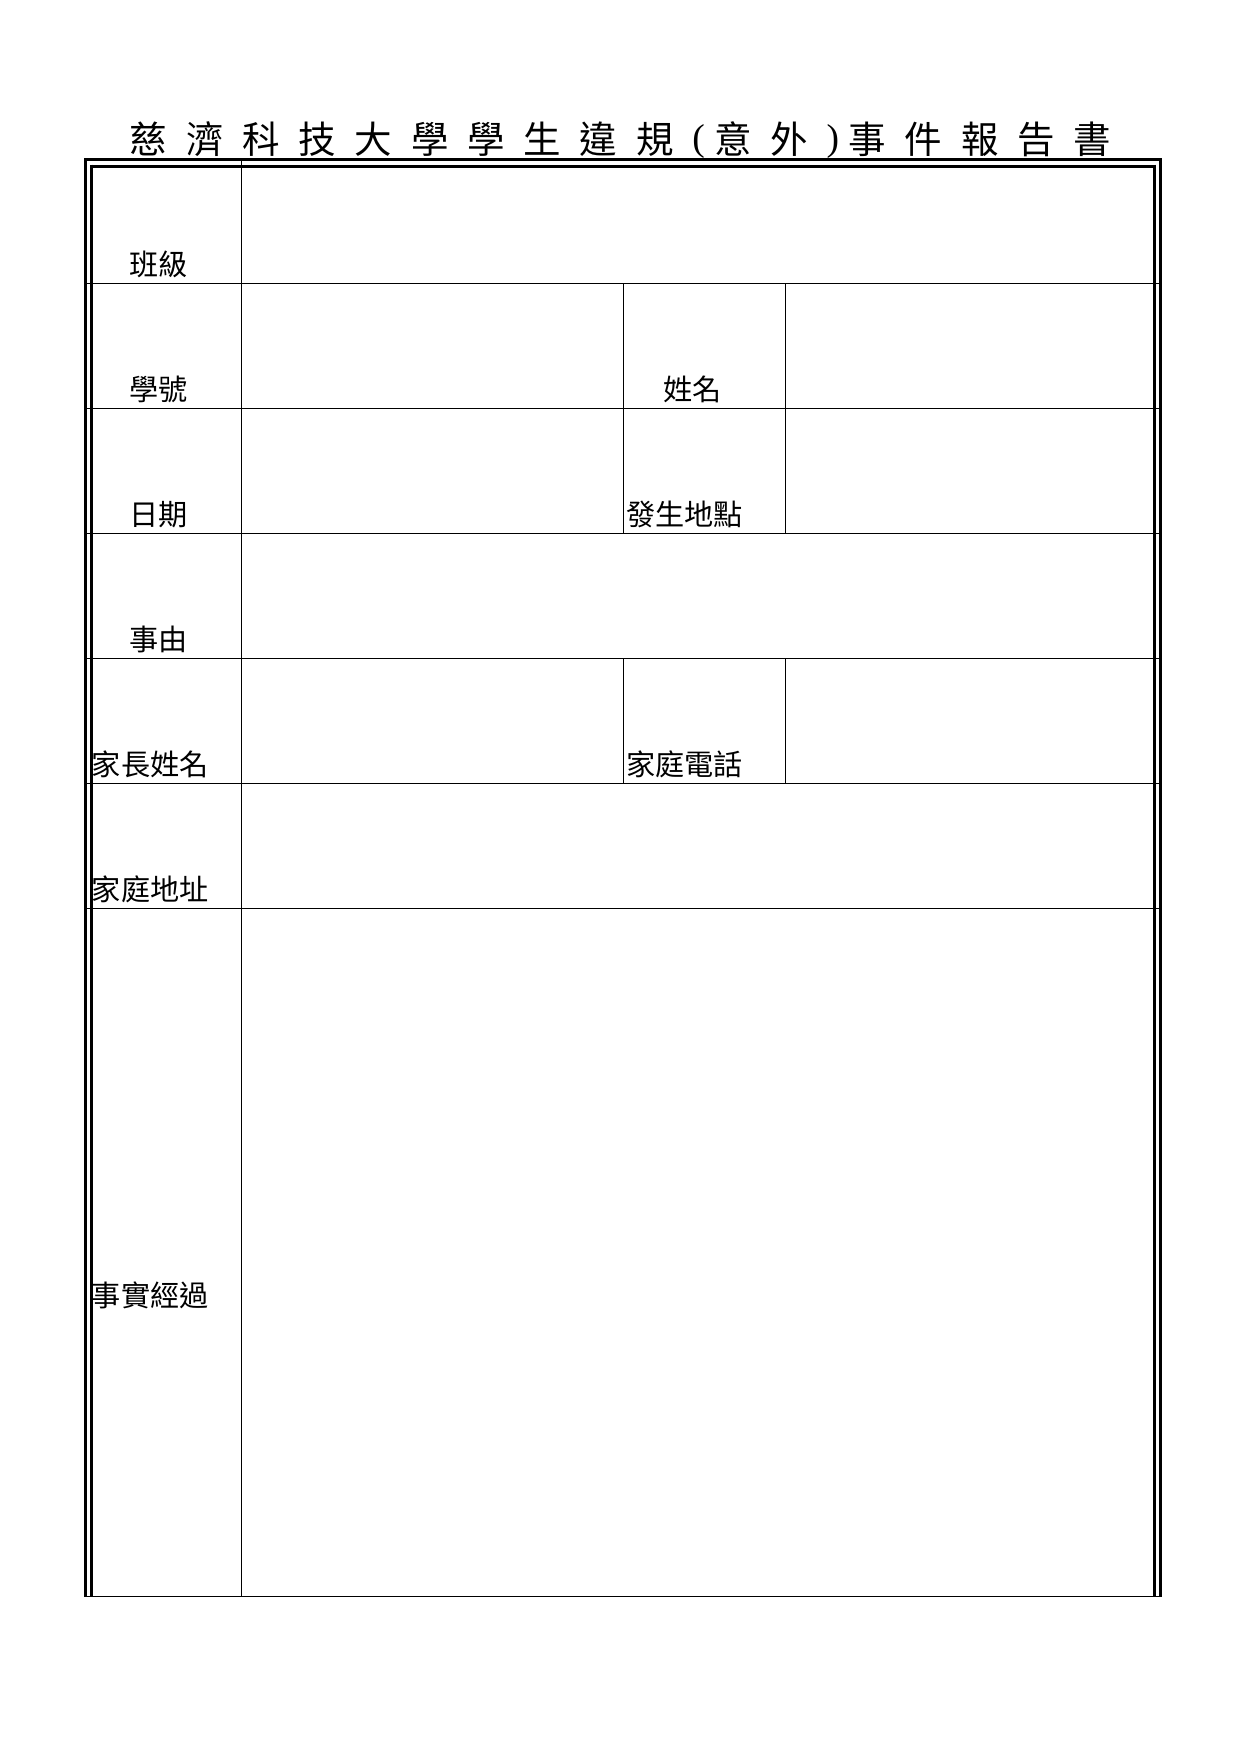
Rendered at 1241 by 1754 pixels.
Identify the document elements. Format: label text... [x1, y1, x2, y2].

table_cell 發生地點 [624, 409, 785, 533]
table_header [242, 161, 1157, 283]
table_cell [242, 659, 623, 783]
table_cell 家長姓名 [93, 659, 241, 783]
table_cell [242, 534, 1153, 658]
table_header [242, 168, 1153, 283]
table_cell [786, 409, 1153, 533]
table_cell 學號 [93, 284, 241, 408]
table_header 班級 [89, 161, 241, 283]
table_cell [242, 284, 623, 408]
table_cell 家庭電話 [624, 659, 785, 783]
table_cell 日期 [93, 409, 241, 533]
text 慈 濟 科 技 大 學 學 生 違 規 ( 意 外 ) 事 件 報 告 書 [89, 96, 1152, 158]
table_cell [242, 409, 623, 533]
table_cell 事實經過 [93, 909, 241, 1596]
table_cell 事由 [93, 534, 241, 658]
table_cell [786, 659, 1153, 783]
table_cell 家庭地址 [93, 784, 241, 908]
table_cell [242, 909, 1153, 1596]
table_cell [242, 784, 1153, 908]
table_cell 姓名 [624, 284, 785, 408]
table_cell [786, 284, 1153, 408]
